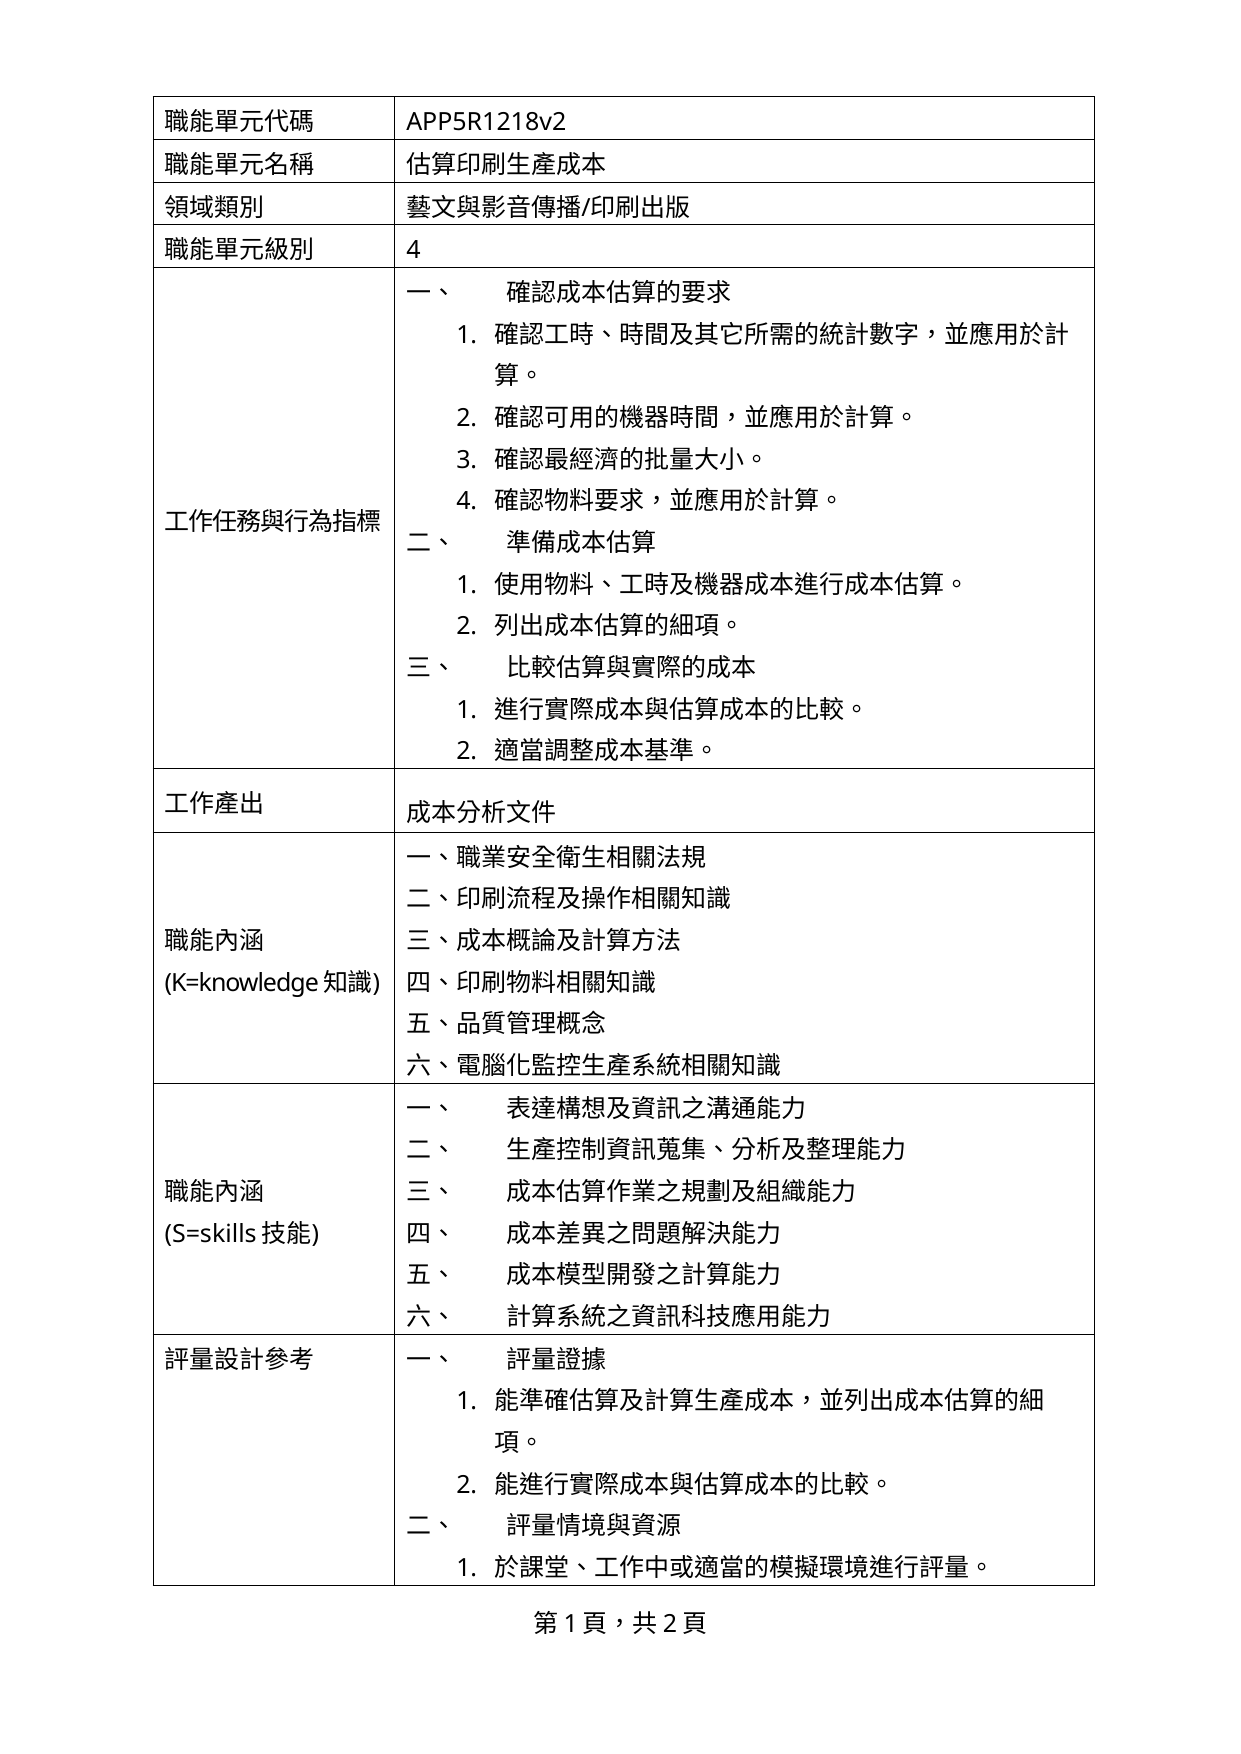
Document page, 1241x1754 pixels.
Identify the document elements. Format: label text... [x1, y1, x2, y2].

table_header 職能單元代碼 [154, 97, 394, 139]
table_cell 評量證據 能準確估算及計算生產成本，並列出成本估算的細項。 能進行實際成本與估算成本的比較。 評量情境與資源 於課堂、工作中或適當的模擬環境進行評量。 提供相關軟硬體設備。 視需要提供適當的學習、評量設備與支援協助。 評量方法 以筆試方式完成知識類測驗，並達到合格標準。 以作業方式，並以評分表評量學員估算印刷生產成本之表現。 口頭提問，確認受評者能辨認並正確解讀實作時所需的基礎知識。 評估受評者處理意外事件、排除狀況或障礙時，所提出的解決方案及其原因。 檢核「估算印刷生產成本」專題報告及口頭簡報，以觀察檢核表評量是否達到合格標準。 檢核學員提供之成本分析文件及其他證據作品集，評量是否達到合格標準。 [395, 1335, 1094, 1585]
table_cell 工作任務與行為指標 [154, 268, 394, 768]
table_cell 表達構想及資訊之溝通能力 生產控制資訊蒐集、分析及整理能力 成本估算作業之規劃及組織能力 成本差異之問題解決能力 成本模型開發之計算能力 計算系統之資訊科技應用能力 [395, 1084, 1094, 1334]
table_cell 工作產出 [154, 769, 394, 832]
table_cell 估算印刷生產成本 [395, 140, 1094, 182]
table_cell 職能內涵 (K=knowledge知識) [154, 833, 394, 1083]
table_cell 職能內涵 (S=skills技能) [154, 1084, 394, 1334]
table_cell 職能單元級別 [154, 225, 394, 267]
table_cell 藝文與影音傳播/印刷出版 [395, 183, 1094, 224]
table_cell 職能單元名稱 [154, 140, 394, 182]
table_header APP5R1218v2 [395, 97, 1094, 139]
table_cell 4 [395, 225, 1094, 267]
table_cell 職業安全衛生相關法規 印刷流程及操作相關知識 成本概論及計算方法 印刷物料相關知識 品質管理概念 電腦化監控生產系統相關知識 [395, 833, 1094, 1083]
table_cell 評量設計參考 [154, 1335, 394, 1585]
table_cell 成本分析文件 [395, 769, 1094, 832]
table_cell 領域類別 [154, 183, 394, 224]
table_cell 確認成本估算的要求 確認工時、時間及其它所需的統計數字，並應用於計算。 確認可用的機器時間，並應用於計算。 確認最經濟的批量大小。 確認物料要求，並應用於計算。 準備成本估算 使用物料、工時及機器成本進行成本估算。 列出成本估算的細項。 比較估算與實際的成本 進行實際成本與估算成本的比較。 適當調整成本基準。 [395, 268, 1094, 768]
